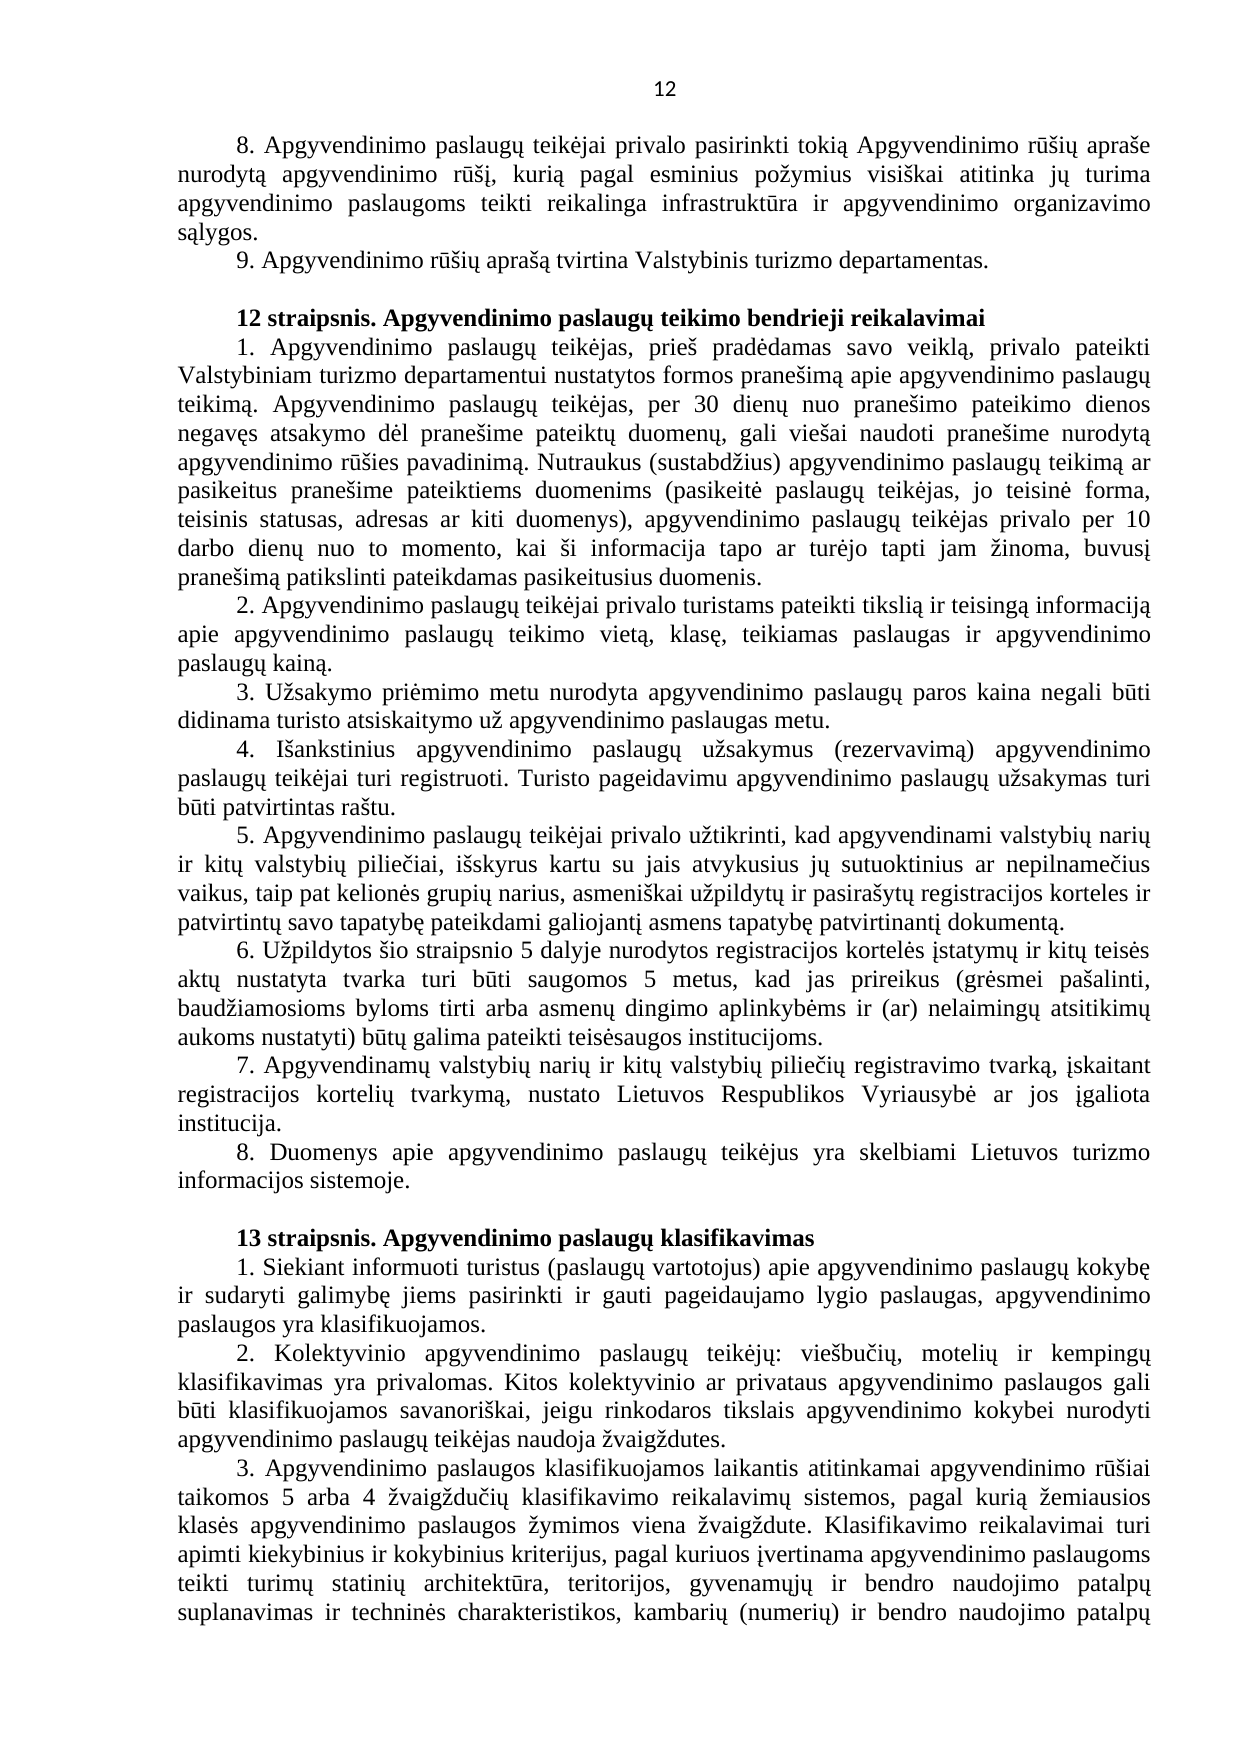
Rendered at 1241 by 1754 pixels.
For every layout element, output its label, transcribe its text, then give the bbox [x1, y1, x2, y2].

text 5. Apgyvendinimo paslaugų teikėjai privalo užtikrinti, kad apgyvendinami valstybių narių ir kitų valstybių piliečiai, išskyrus kartu su jais atvykusius jų sutuoktinius ar nepilnamečius vaikus, taip pat kelionės grupių narius, asmeniškai užpildytų ir pasirašytų registracijos korteles ir patvirtintų savo tapatybę pateikdami galiojantį asmens tapatybę patvirtinantį dokumentą. [177, 821, 1152, 936]
text 2. Kolektyvinio apgyvendinimo paslaugų teikėjų: viešbučių, motelių ir kempingų klasifikavimas yra privalomas. Kitos kolektyvinio ar privataus apgyvendinimo paslaugos gali būti klasifikuojamos savanoriškai, jeigu rinkodaros tikslais apgyvendinimo kokybei nurodyti apgyvendinimo paslaugų teikėjas naudoja žvaigždutes. [177, 1338, 1152, 1453]
text 2. Apgyvendinimo paslaugų teikėjai privalo turistams pateikti tikslią ir teisingą informaciją apie apgyvendinimo paslaugų teikimo vietą, klasę, teikiamas paslaugas ir apgyvendinimo paslaugų kainą. [177, 591, 1152, 677]
text 8. Apgyvendinimo paslaugų teikėjai privalo pasirinkti tokią Apgyvendinimo rūšių apraše nurodytą apgyvendinimo rūšį, kurią pagal esminius požymius visiškai atitinka jų turima apgyvendinimo paslaugoms teikti reikalinga infrastruktūra ir apgyvendinimo organizavimo sąlygos. [177, 131, 1152, 246]
text 1. Siekiant informuoti turistus (paslaugų vartotojus) apie apgyvendinimo paslaugų kokybę ir sudaryti galimybę jiems pasirinkti ir gauti pageidaujamo lygio paslaugas, apgyvendinimo paslaugos yra klasifikuojamos. [177, 1252, 1152, 1338]
text 4. Išankstinius apgyvendinimo paslaugų užsakymus (rezervavimą) apgyvendinimo paslaugų teikėjai turi registruoti. Turisto pageidavimu apgyvendinimo paslaugų užsakymas turi būti patvirtintas raštu. [177, 734, 1152, 821]
text 13 straipsnis. Apgyvendinimo paslaugų klasifikavimas [177, 1223, 1152, 1252]
text 8. Duomenys apie apgyvendinimo paslaugų teikėjus yra skelbiami Lietuvos turizmo informacijos sistemoje. [177, 1137, 1152, 1194]
text 3. Užsakymo priėmimo metu nurodyta apgyvendinimo paslaugų paros kaina negali būti didinama turisto atsiskaitymo už apgyvendinimo paslaugas metu. [177, 677, 1152, 734]
text 3. Apgyvendinimo paslaugos klasifikuojamos laikantis atitinkamai apgyvendinimo rūšiai taikomos 5 arba 4 žvaigždučių klasifikavimo reikalavimų sistemos, pagal kurią žemiausios klasės apgyvendinimo paslaugos žymimos viena žvaigždute. Klasifikavimo reikalavimai turi apimti kiekybinius ir kokybinius kriterijus, pagal kuriuos įvertinama apgyvendinimo paslaugoms teikti turimų statinių architektūra, teritorijos, gyvenamųjų ir bendro naudojimo patalpų suplanavimas ir techninės charakteristikos, kambarių (numerių) ir bendro naudojimo patalpų [177, 1453, 1152, 1626]
text 9. Apgyvendinimo rūšių aprašą tvirtina Valstybinis turizmo departamentas. [177, 246, 1152, 274]
text 1. Apgyvendinimo paslaugų teikėjas, prieš pradėdamas savo veiklą, privalo pateikti Valstybiniam turizmo departamentui nustatytos formos pranešimą apie apgyvendinimo paslaugų teikimą. Apgyvendinimo paslaugų teikėjas, per 30 dienų nuo pranešimo pateikimo dienos negavęs atsakymo dėl pranešime pateiktų duomenų, gali viešai naudoti pranešime nurodytą apgyvendinimo rūšies pavadinimą. Nutraukus (sustabdžius) apgyvendinimo paslaugų teikimą ar pasikeitus pranešime pateiktiems duomenims (pasikeitė paslaugų teikėjas, jo teisinė forma, teisinis statusas, adresas ar kiti duomenys), apgyvendinimo paslaugų teikėjas privalo per 10 darbo dienų nuo to momento, kai ši informacija tapo ar turėjo tapti jam žinoma, buvusį pranešimą patikslinti pateikdamas pasikeitusius duomenis. [177, 332, 1152, 591]
text 7. Apgyvendinamų valstybių narių ir kitų valstybių piliečių registravimo tvarką, įskaitant registracijos kortelių tvarkymą, nustato Lietuvos Respublikos Vyriausybė ar jos įgaliota institucija. [177, 1051, 1152, 1137]
text 12 straipsnis. Apgyvendinimo paslaugų teikimo bendrieji reikalavimai [236, 303, 1152, 332]
text 6. Užpildytos šio straipsnio 5 dalyje nurodytos registracijos kortelės įstatymų ir kitų teisės aktų nustatyta tvarka turi būti saugomos 5 metus, kad jas prireikus (grėsmei pašalinti, baudžiamosioms byloms tirti arba asmenų dingimo aplinkybėms ir (ar) nelaimingų atsitikimų aukoms nustatyti) būtų galima pateikti teisėsaugos institucijoms. [177, 936, 1152, 1051]
